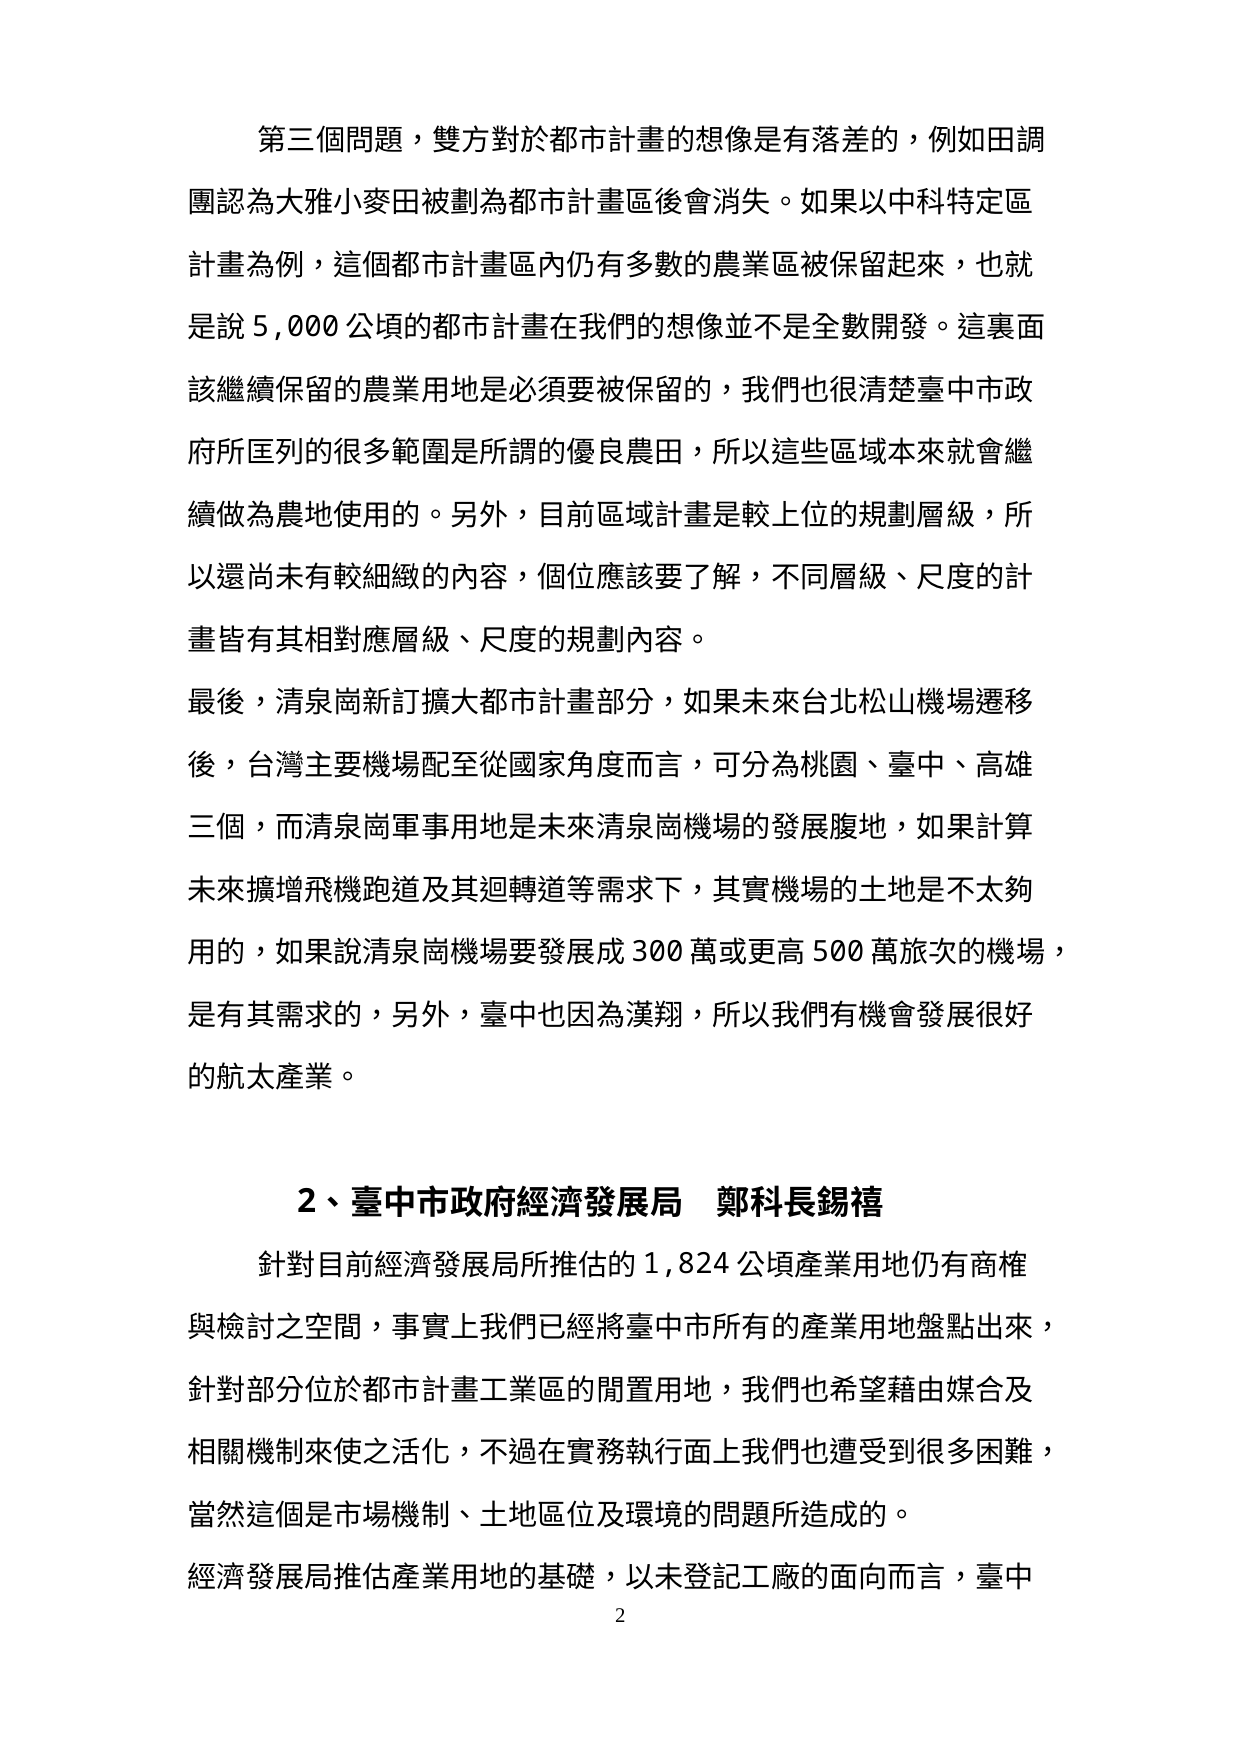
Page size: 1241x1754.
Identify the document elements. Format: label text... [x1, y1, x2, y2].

text 最後，清泉崗新訂擴大都市計畫部分，如果未來台北松山機場遷移後，台灣主要機場配至從國家角度而言，可分為桃園、臺中、高雄三個，而清泉崗軍事用地是未來清泉崗機場的發展腹地，如果計算未來擴增飛機跑道及其迴轉道等需求下，其實機場的土地是不太夠用的，如果說清泉崗機場要發展成300萬或更高500萬旅次的機場，是有其需求的，另外，臺中也因為漢翔，所以我們有機會發展很好的航太產業。 [187, 658, 1053, 1096]
text 第三個問題，雙方對於都市計畫的想像是有落差的，例如田調團認為大雅小麥田被劃為都市計畫區後會消失。如果以中科特定區計畫為例，這個都市計畫區內仍有多數的農業區被保留起來，也就是說5,000公頃的都市計畫在我們的想像並不是全數開發。這裏面該繼續保留的農業用地是必須要被保留的，我們也很清楚臺中市政府所匡列的很多範圍是所謂的優良農田，所以這些區域本來就會繼續做為農地使用的。另外，目前區域計畫是較上位的規劃層級，所以還尚未有較細緻的內容，個位應該要了解，不同層級、尺度的計畫皆有其相對應層級、尺度的規劃內容。 [187, 96, 1053, 658]
text 針對目前經濟發展局所推估的1,824公頃產業用地仍有商榷與檢討之空間，事實上我們已經將臺中市所有的產業用地盤點出來，針對部分位於都市計畫工業區的閒置用地，我們也希望藉由媒合及相關機制來使之活化，不過在實務執行面上我們也遭受到很多困難，當然這個是市場機制、土地區位及環境的問題所造成的。 [187, 1221, 1053, 1533]
list 臺中市政府經濟發展局 鄭科長錫禧 [296, 1158, 1053, 1221]
text 經濟發展局推估產業用地的基礎，以未登記工廠的面向而言，臺中 [187, 1533, 1053, 1596]
